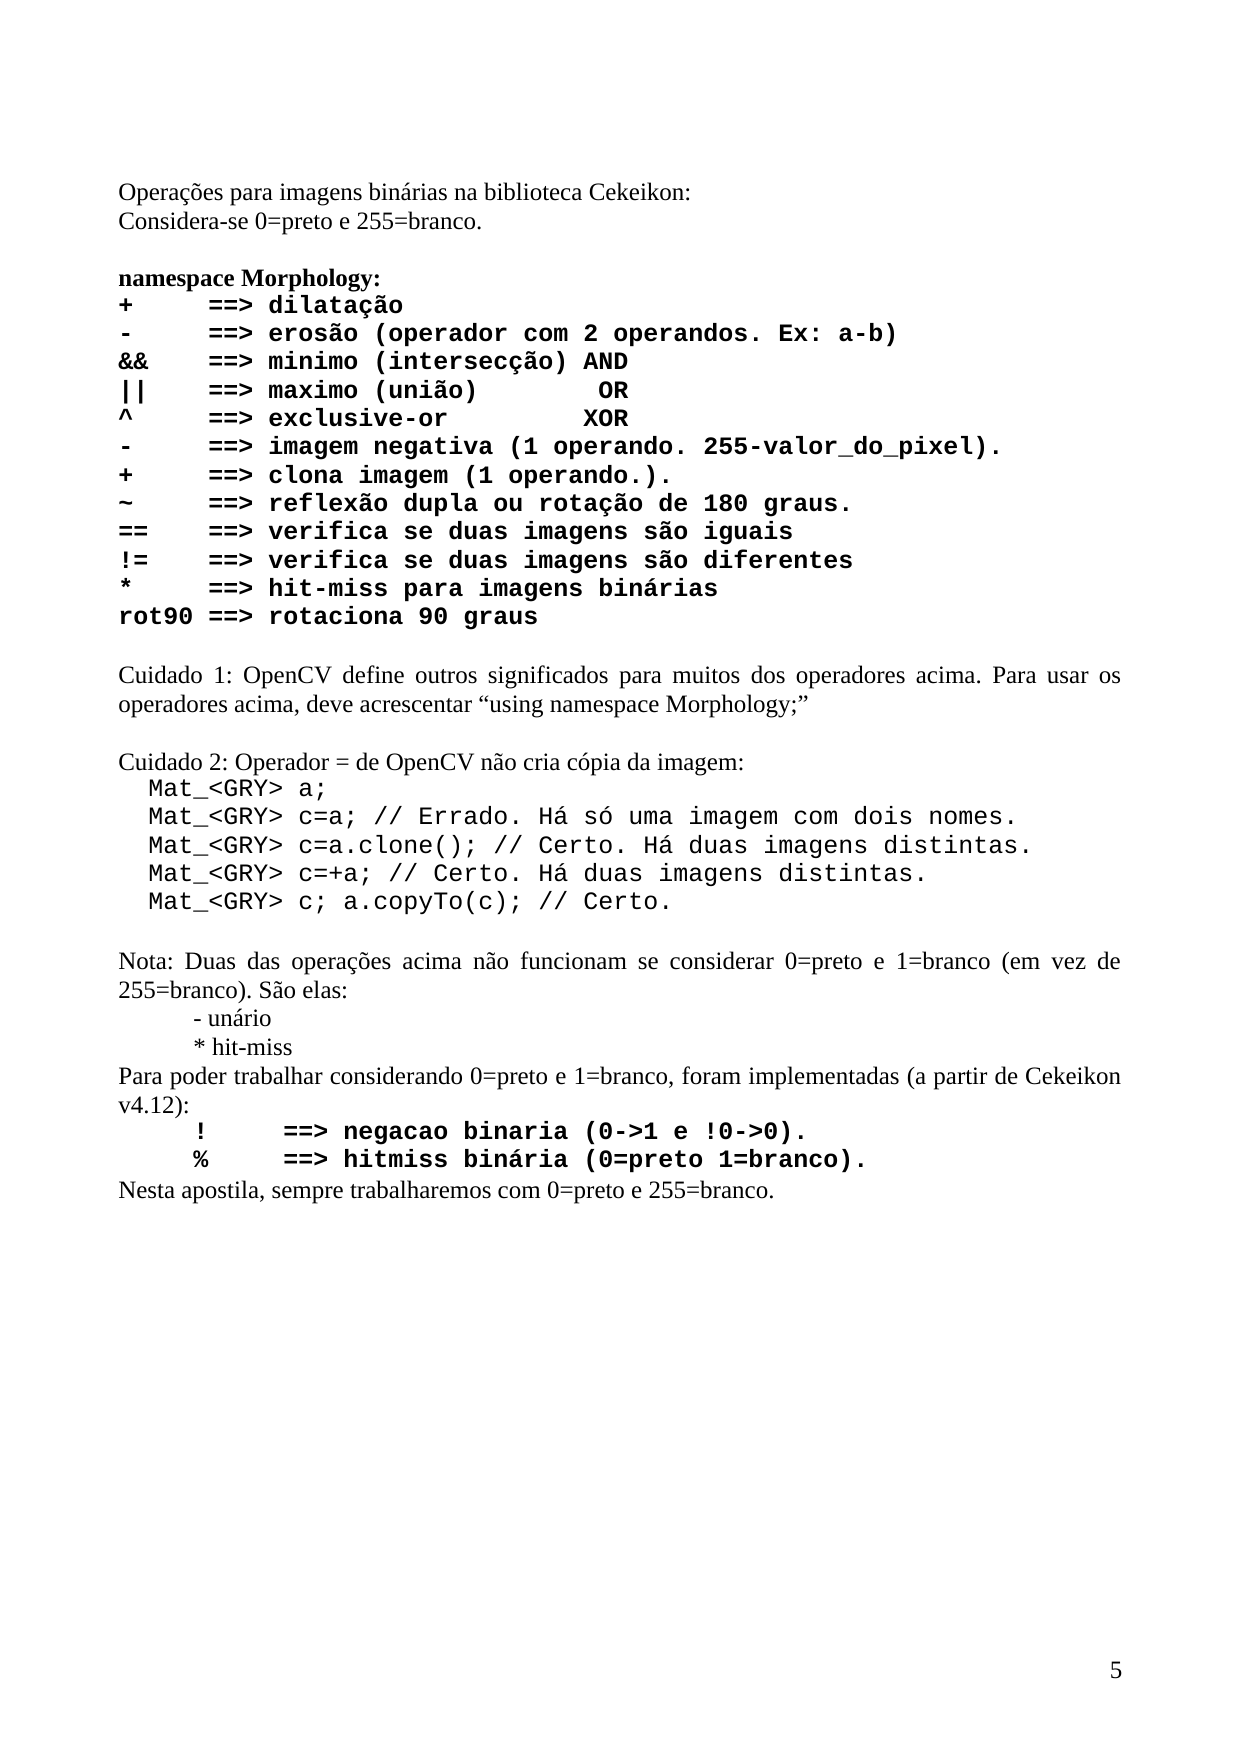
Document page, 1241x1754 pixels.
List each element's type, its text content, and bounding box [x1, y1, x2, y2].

text ~ ==> reflexão dupla ou rotação de 180 graus. [118, 491, 1122, 519]
text && ==> minimo (intersecção) AND [118, 349, 1122, 377]
text * hit-miss [193, 1032, 1122, 1061]
text Mat_<GRY> c=+a; // Certo. Há duas imagens distintas. [118, 861, 1122, 889]
text Para poder trabalhar considerando 0=preto e 1=branco, foram implementadas (a partir de Cekeikon v4.12): [118, 1061, 1122, 1118]
text Cuidado 2: Operador = de OpenCV não cria cópia da imagem: [118, 747, 1122, 776]
text Nesta apostila, sempre trabalharemos com 0=preto e 255=branco. [118, 1175, 1122, 1204]
text - ==> imagem negativa (1 operando. 255-valor_do_pixel). [118, 434, 1122, 462]
text + ==> dilatação [118, 292, 1122, 321]
text Cuidado 1: OpenCV define outros significados para muitos dos operadores acima. Para usar os operadores acima, deve acrescentar “using namespace Morphology;” [118, 661, 1122, 718]
text rot90 ==> rotaciona 90 graus [118, 604, 1122, 632]
text + ==> clona imagem (1 operando.). [118, 462, 1122, 491]
text Operações para imagens binárias na biblioteca Cekeikon: [118, 177, 1122, 206]
text - unário [193, 1003, 1122, 1032]
text Considera-se 0=preto e 255=branco. [118, 206, 1122, 235]
text * ==> hit-miss para imagens binárias [118, 576, 1122, 604]
text ^ ==> exclusive-or XOR [118, 406, 1122, 434]
text - ==> erosão (operador com 2 operandos. Ex: a-b) [118, 321, 1122, 349]
text namespace Morphology: [118, 263, 1122, 292]
text Mat_<GRY> c=a; // Errado. Há só uma imagem com dois nomes. [118, 804, 1122, 832]
text Mat_<GRY> a; [118, 776, 1122, 804]
text == ==> verifica se duas imagens são iguais [118, 519, 1122, 547]
text Mat_<GRY> c=a.clone(); // Certo. Há duas imagens distintas. [118, 832, 1122, 861]
text || ==> maximo (união) OR [118, 377, 1122, 406]
text != ==> verifica se duas imagens são diferentes [118, 547, 1122, 576]
text Mat_<GRY> c; a.copyTo(c); // Certo. [118, 889, 1122, 917]
text Nota: Duas das operações acima não funcionam se considerar 0=preto e 1=branco (em vez de 255=branco). São elas: [118, 946, 1122, 1003]
text ! ==> negacao binaria (0->1 e !0->0). [193, 1118, 1122, 1147]
text % ==> hitmiss binária (0=preto 1=branco). [193, 1147, 1122, 1175]
